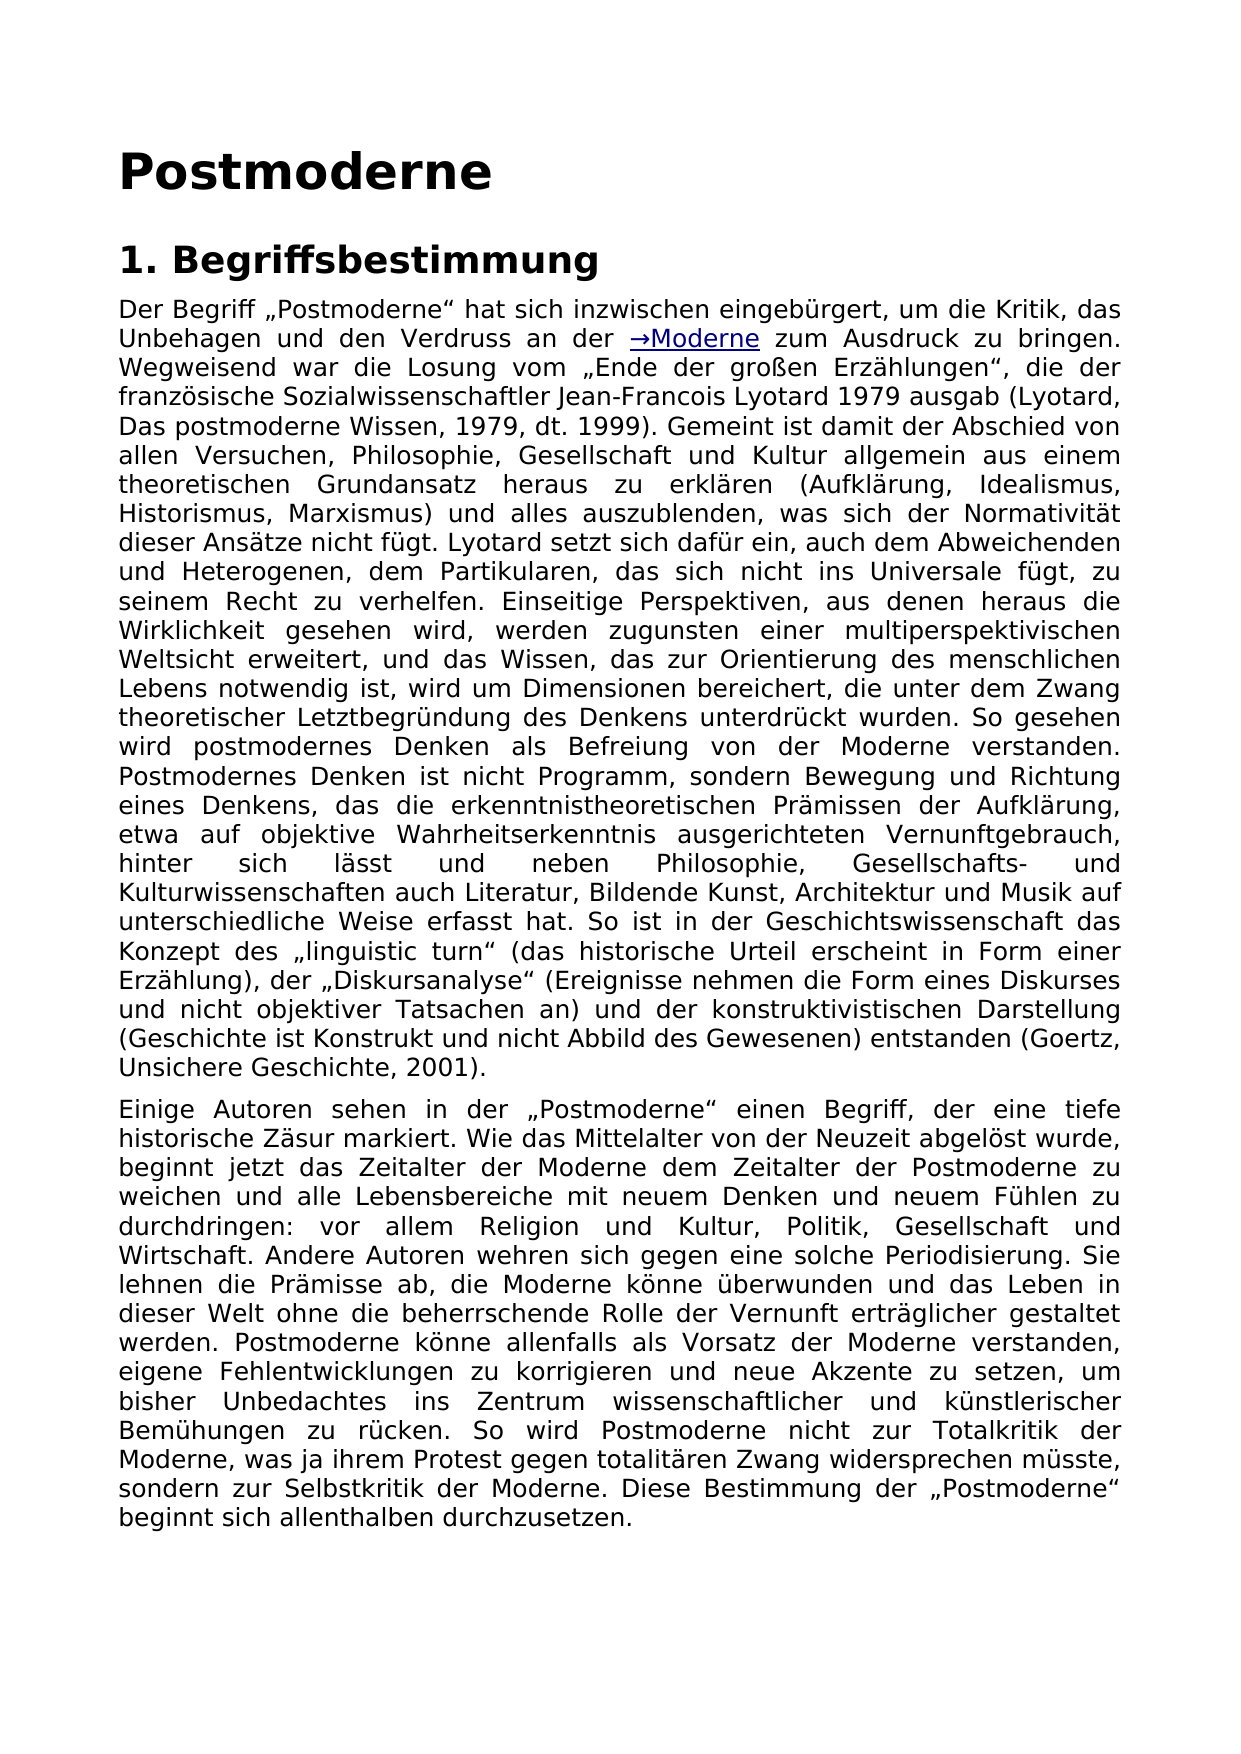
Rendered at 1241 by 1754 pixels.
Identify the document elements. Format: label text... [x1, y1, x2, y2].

text Der Begriff „Postmoderne“ hat sich inzwischen eingebürgert, um die Kritik, das Unbehagen und den Verdruss an der →Moderne zum Ausdruck zu bringen. Wegweisend war die Losung vom „Ende der großen Erzählungen“, die der französische Sozialwissenschaftler Jean-Francois Lyotard 1979 ausgab (Lyotard, Das postmoderne Wissen, 1979, dt. 1999). Gemeint ist damit der Abschied von allen Versuchen, Philosophie, Gesellschaft und Kultur allgemein aus einem theoretischen Grundansatz heraus zu erklären (Aufklärung, Idealismus, Historismus, Marxismus) und alles auszublenden, was sich der Normativität dieser Ansätze nicht fügt. Lyotard setzt sich dafür ein, auch dem Abweichenden und Heterogenen, dem Partikularen, das sich nicht ins Universale fügt, zu seinem Recht zu verhelfen. Einseitige Perspektiven, aus denen heraus die Wirklichkeit gesehen wird, werden zugunsten einer multiperspektivischen Weltsicht erweitert, und das Wissen, das zur Orientierung des menschlichen Lebens notwendig ist, wird um Dimensionen bereichert, die unter dem Zwang theoretischer Letztbegründung des Denkens unterdrückt wurden. So gesehen wird postmodernes Denken als Befreiung von der Moderne verstanden. Postmodernes Denken ist nicht Programm, sondern Bewegung und Richtung eines Denkens, das die erkenntnistheoretischen Prämissen der Aufklärung, etwa auf objektive Wahrheitserkenntnis ausgerichteten Vernunftgebrauch, hinter sich lässt und neben Philosophie, Gesellschafts- und Kulturwissenschaften auch Literatur, Bildende Kunst, Architektur und Musik auf unterschiedliche Weise erfasst hat. So ist in der Geschichtswissenschaft das Konzept des „linguistic turn“ (das historische Urteil erscheint in Form einer Erzählung), der „Diskursanalyse“ (Ereignisse nehmen die Form eines Diskurses und nicht objektiver Tatsachen an) und der konstruktivistischen Darstellung (Geschichte ist Konstrukt und nicht Abbild des Gewesenen) entstanden (Goertz, Unsichere Geschichte, 2001). [118, 295, 1122, 1082]
text Einige Autoren sehen in der „Postmoderne“ einen Begriff, der eine tiefe historische Zäsur markiert. Wie das Mittelalter von der Neuzeit abgelöst wurde, beginnt jetzt das Zeitalter der Moderne dem Zeitalter der Postmoderne zu weichen und alle Lebensbereiche mit neuem Denken und neuem Fühlen zu durchdringen: vor allem Religion und Kultur, Politik, Gesellschaft und Wirtschaft. Andere Autoren wehren sich gegen eine solche Periodisierung. Sie lehnen die Prämisse ab, die Moderne könne überwunden und das Leben in dieser Welt ohne die beherrschende Rolle der Vernunft erträglicher gestaltet werden. Postmoderne könne allenfalls als Vorsatz der Moderne verstanden, eigene Fehlentwicklungen zu korrigieren und neue Akzente zu setzen, um bisher Unbedachtes ins Zentrum wissenschaftlicher und künstlerischer Bemühungen zu rücken. So wird Postmoderne nicht zur Totalkritik der Moderne, was ja ihrem Protest gegen totalitären Zwang widersprechen müsste, sondern zur Selbstkritik der Moderne. Diese Bestimmung der „Postmoderne“ beginnt sich allenthalben durchzusetzen. [118, 1095, 1122, 1532]
subtitle Postmoderne [118, 143, 1122, 201]
subtitle 1. Begriffsbestimmung [118, 239, 1122, 282]
